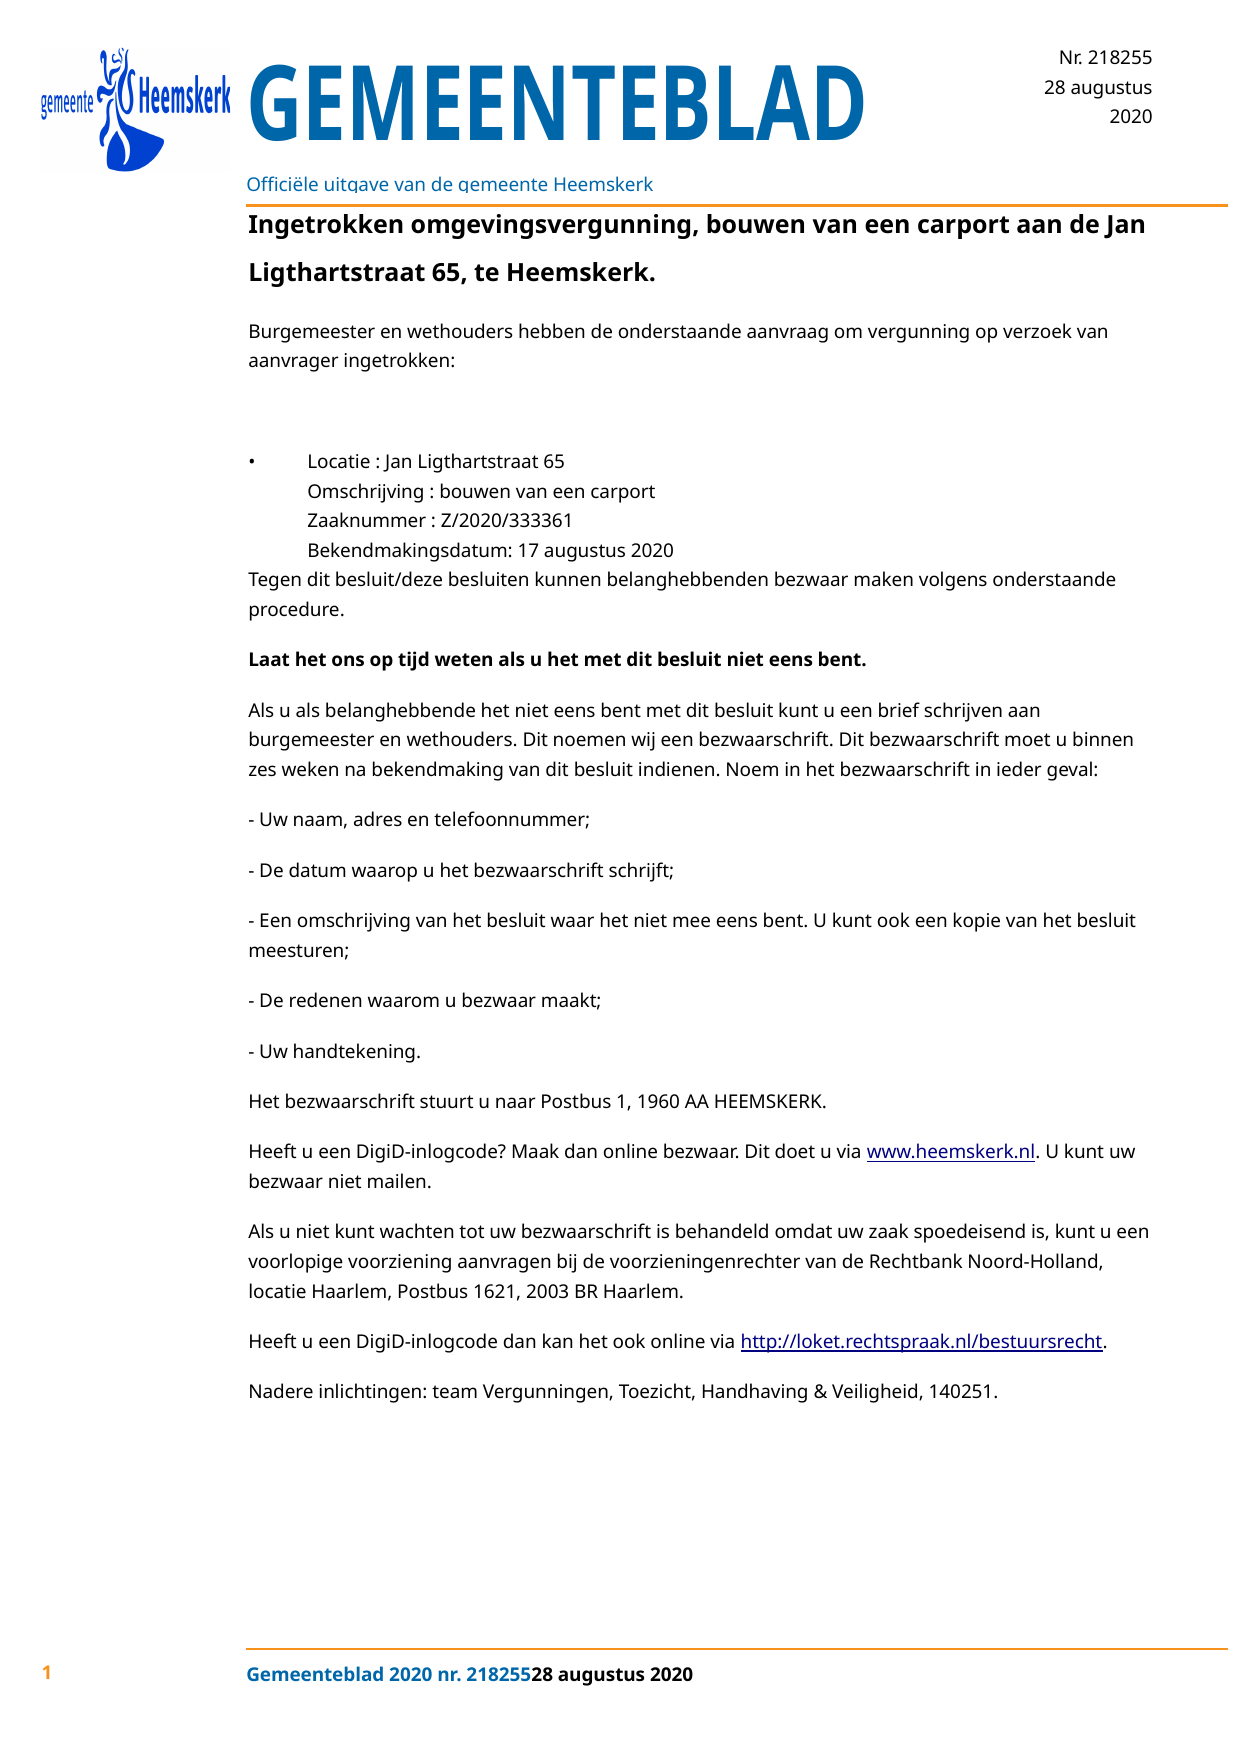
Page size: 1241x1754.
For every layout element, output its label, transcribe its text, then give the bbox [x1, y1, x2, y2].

text Het bezwaarschrift stuurt u naar Postbus 1, 1960 AA HEEMSKERK. [248, 1088, 1152, 1114]
text - Een omschrijving van het besluit waar het niet mee eens bent. U kunt ook een kopie van het besluit meesturen; [248, 907, 1152, 963]
list Bekendmakingsdatum: 17 augustus 2020 [248, 537, 1152, 563]
text Ingetrokken omgevingsvergunning, bouwen van een carport aan de Jan Ligthartstraat 65, te Heemskerk. [248, 207, 1152, 288]
text - Uw handtekening. [248, 1038, 1152, 1064]
text Als u als belanghebbende het niet eens bent met dit besluit kunt u een brief schrijven aan burgemeester en wethouders. Dit noemen wij een bezwaarschrift. Dit bezwaarschrift moet u binnen zes weken na bekendmaking van dit besluit indienen. Noem in het bezwaarschrift in ieder geval: [248, 697, 1152, 782]
text Nadere inlichtingen: team Vergunningen, Toezicht, Handhaving & Veiligheid, 140251. [248, 1379, 1152, 1404]
picture [41, 47, 231, 172]
text Heeft u een DigiD-inlogcode dan kan het ook online via http://loket.rechtspraak.nl/bestuursrecht. [248, 1328, 1152, 1354]
text Tegen dit besluit/deze besluiten kunnen belanghebbenden bezwaar maken volgens onderstaande procedure. [248, 567, 1152, 622]
text - Uw naam, adres en telefoonnummer; [248, 807, 1152, 832]
list Omschrijving : bouwen van een carport [248, 478, 1152, 504]
list Zaaknummer : Z/2020/333361 [248, 507, 1152, 533]
text - De datum waarop u het bezwaarschrift schrijft; [248, 857, 1152, 883]
text - De redenen waarom u bezwaar maakt; [248, 987, 1152, 1013]
text Als u niet kunt wachten tot uw bezwaarschrift is behandeld omdat uw zaak spoedeisend is, kunt u een voorlopige voorziening aanvragen bij de voorzieningenrechter van de Rechtbank Noord-Holland, locatie Haarlem, Postbus 1621, 2003 BR Haarlem. [248, 1219, 1152, 1304]
text Laat het ons op tijd weten als u het met dit besluit niet eens bent. [248, 647, 1152, 672]
list Locatie : Jan Ligthartstraat 65 [248, 448, 1152, 474]
text Burgemeester en wethouders hebben de onderstaande aanvraag om vergunning op verzoek van aanvrager ingetrokken: [248, 318, 1152, 373]
text Heeft u een DigiD-inlogcode? Maak dan online bezwaar. Dit doet u via www.heemskerk.nl. U kunt uw bezwaar niet mailen. [248, 1139, 1152, 1194]
